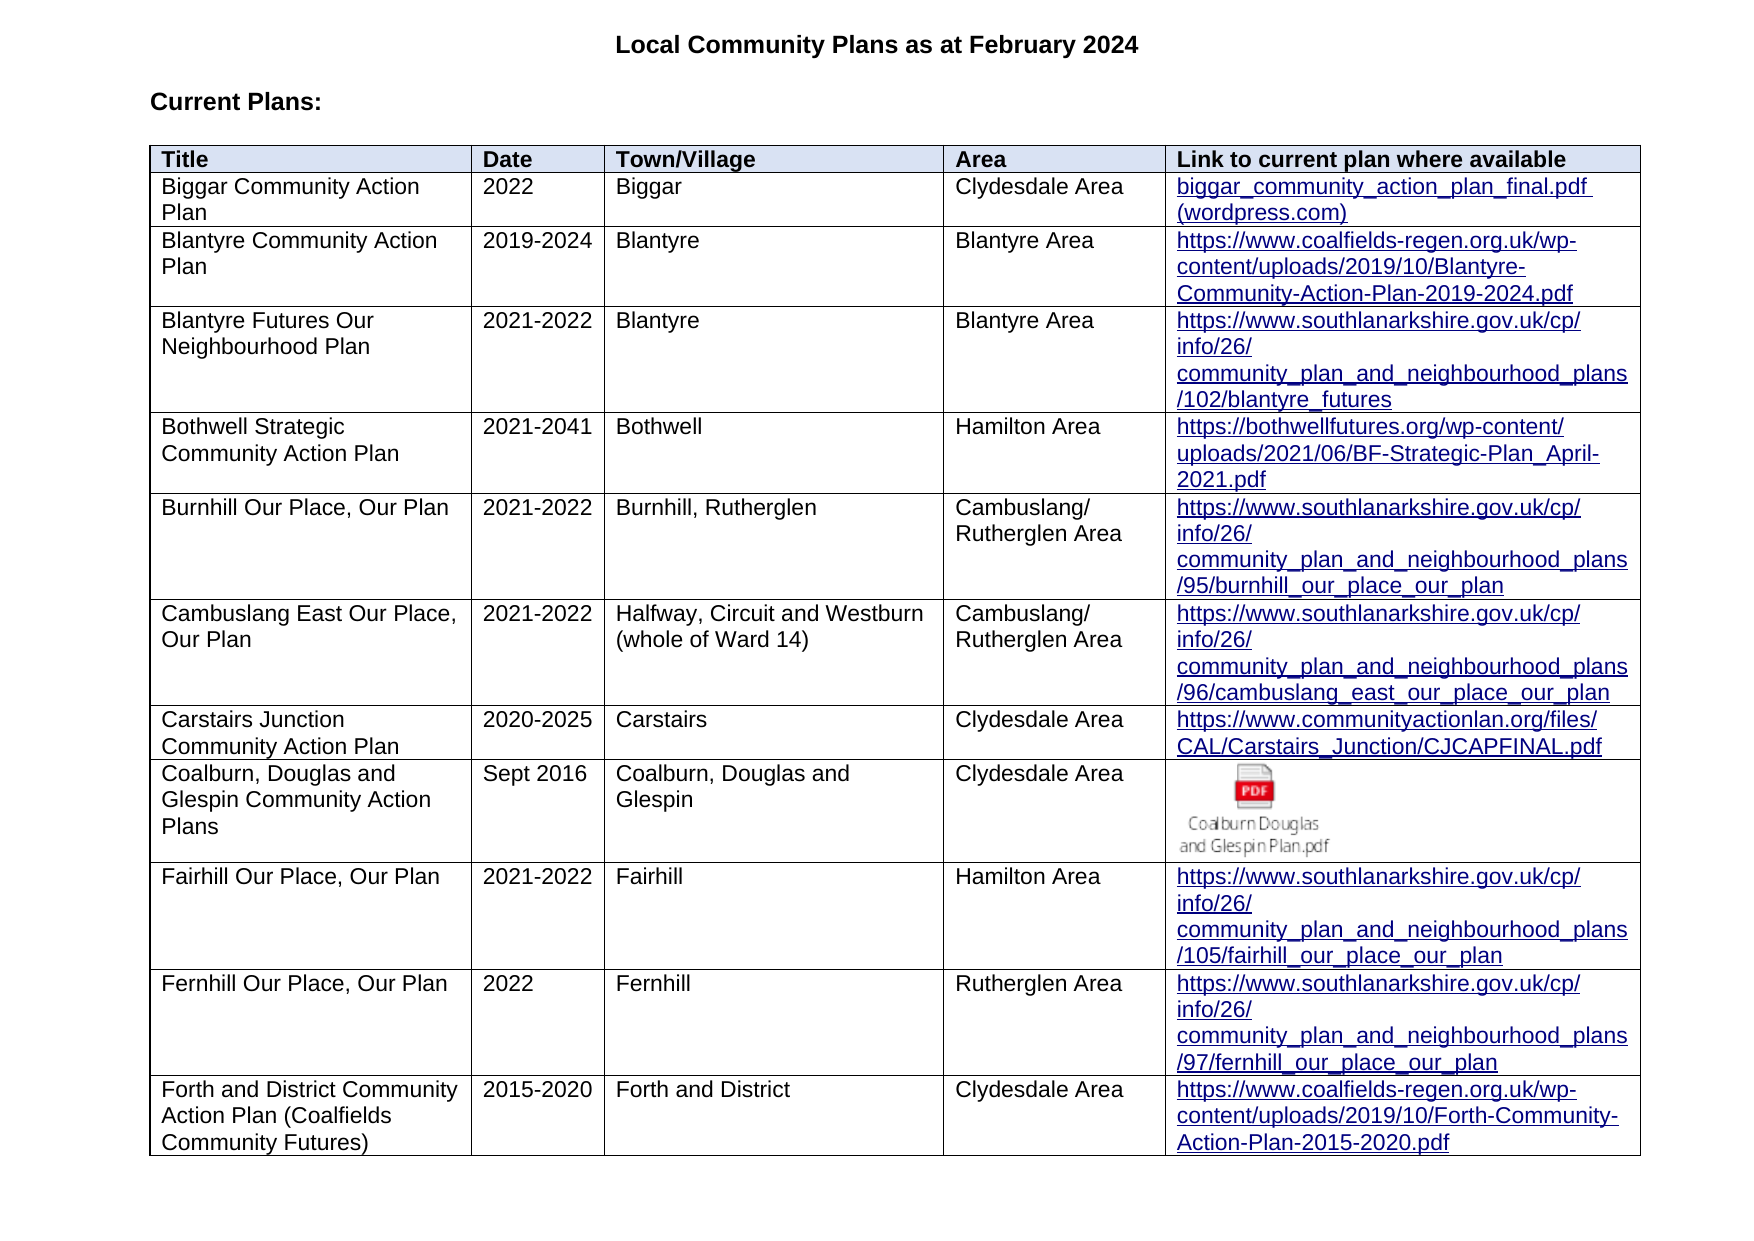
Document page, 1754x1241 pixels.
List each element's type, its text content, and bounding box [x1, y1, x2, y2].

table_cell https://bothwellfutures.org/wp-content/uploads/2021/06/BF-Strategic-Plan_April-2021.pdf [1166, 413, 1640, 492]
table_cell 2019-2024 [472, 227, 604, 306]
table_cell 2021-2022 [472, 600, 604, 705]
table_cell Fairhill [605, 863, 943, 969]
table_cell 2022 [472, 173, 604, 226]
table_cell Biggar Community Action Plan [151, 173, 471, 226]
table_cell Cambuslang/ Rutherglen Area [944, 494, 1165, 599]
table_header Link to current plan where available [1166, 146, 1640, 172]
table_cell Fernhill [605, 970, 943, 1075]
table_cell Coalburn, Douglas and Glespin [605, 760, 943, 862]
table_cell https://www.southlanarkshire.gov.uk/cp/info/26/community_plan_and_neighbourhood_plans/96/cambuslang_east_our_place_our_plan [1166, 600, 1640, 705]
table_cell Carstairs [605, 706, 943, 759]
table_cell Bothwell Strategic Community Action Plan [151, 413, 471, 492]
table_cell Cambuslang/ Rutherglen Area [944, 600, 1165, 705]
table_cell https://www.southlanarkshire.gov.uk/cp/info/26/community_plan_and_neighbourhood_plans/97/fernhill_our_place_our_plan [1166, 970, 1640, 1075]
table_cell Blantyre Community Action Plan [151, 227, 471, 306]
table_cell Blantyre [605, 307, 943, 412]
table_cell 2015-2020 [472, 1076, 604, 1155]
table_cell Blantyre Area [944, 227, 1165, 306]
table_cell Blantyre [605, 227, 943, 306]
table_cell 2021-2022 [472, 863, 604, 969]
table_cell Clydesdale Area [944, 1076, 1165, 1155]
table_cell https://www.coalfields-regen.org.uk/wp-content/uploads/2019/10/Blantyre-Community-Action-Plan-2019-2024.pdf [1166, 227, 1640, 306]
table_cell Fairhill Our Place, Our Plan [151, 863, 471, 969]
table_cell Forth and District Community Action Plan (Coalfields Community Futures) [151, 1076, 471, 1155]
table_cell Burnhill, Rutherglen [605, 494, 943, 599]
table_cell Carstairs Junction Community Action Plan [151, 706, 471, 759]
text Local Community Plans as at February 2024 [150, 29, 1604, 58]
table_cell biggar_community_action_plan_final.pdf (wordpress.com) [1166, 173, 1640, 226]
table_header Title [151, 146, 471, 172]
table_cell Fernhill Our Place, Our Plan [151, 970, 471, 1075]
table_cell Blantyre Futures Our Neighbourhood Plan [151, 307, 471, 412]
table_cell Halfway, Circuit and Westburn (whole of Ward 14) [605, 600, 943, 705]
table_header Area [944, 146, 1165, 172]
table_cell https://www.coalfields-regen.org.uk/wp-content/uploads/2019/10/Forth-Community-Action-Plan-2015-2020.pdf [1166, 1076, 1640, 1155]
table_cell Coalburn, Douglas and Glespin Community Action Plans [151, 760, 471, 862]
table_cell 2020-2025 [472, 706, 604, 759]
table_cell Sept 2016 [472, 760, 604, 862]
table_cell 2021-2022 [472, 307, 604, 412]
table_cell https://www.southlanarkshire.gov.uk/cp/info/26/community_plan_and_neighbourhood_plans/95/burnhill_our_place_our_plan [1166, 494, 1640, 599]
table_cell Rutherglen Area [944, 970, 1165, 1075]
text Current Plans: [91, 87, 1604, 116]
table_header Date [472, 146, 604, 172]
table_cell Bothwell [605, 413, 943, 492]
table_cell Biggar [605, 173, 943, 226]
table_cell Blantyre Area [944, 307, 1165, 412]
table_cell Clydesdale Area [944, 760, 1165, 862]
table_cell Burnhill Our Place, Our Plan [151, 494, 471, 599]
table_cell 2021-2022 [472, 494, 604, 599]
table_cell 2022 [472, 970, 604, 1075]
table_cell Cambuslang East Our Place, Our Plan [151, 600, 471, 705]
table_cell [1166, 760, 1640, 862]
table_cell https://www.southlanarkshire.gov.uk/cp/info/26/community_plan_and_neighbourhood_plans/105/fairhill_our_place_our_plan [1166, 863, 1640, 969]
table_cell https://www.southlanarkshire.gov.uk/cp/info/26/community_plan_and_neighbourhood_plans/102/blantyre_futures [1166, 307, 1640, 412]
table_cell Clydesdale Area [944, 706, 1165, 759]
table_header Town/Village [605, 146, 943, 172]
table_cell Clydesdale Area [944, 173, 1165, 226]
table_cell 2021-2041 [472, 413, 604, 492]
table_cell Hamilton Area [944, 413, 1165, 492]
table_cell Hamilton Area [944, 863, 1165, 969]
table_cell Forth and District [605, 1076, 943, 1155]
table_cell https://www.communityactionlan.org/files/CAL/Carstairs_Junction/CJCAPFINAL.pdf [1166, 706, 1640, 759]
